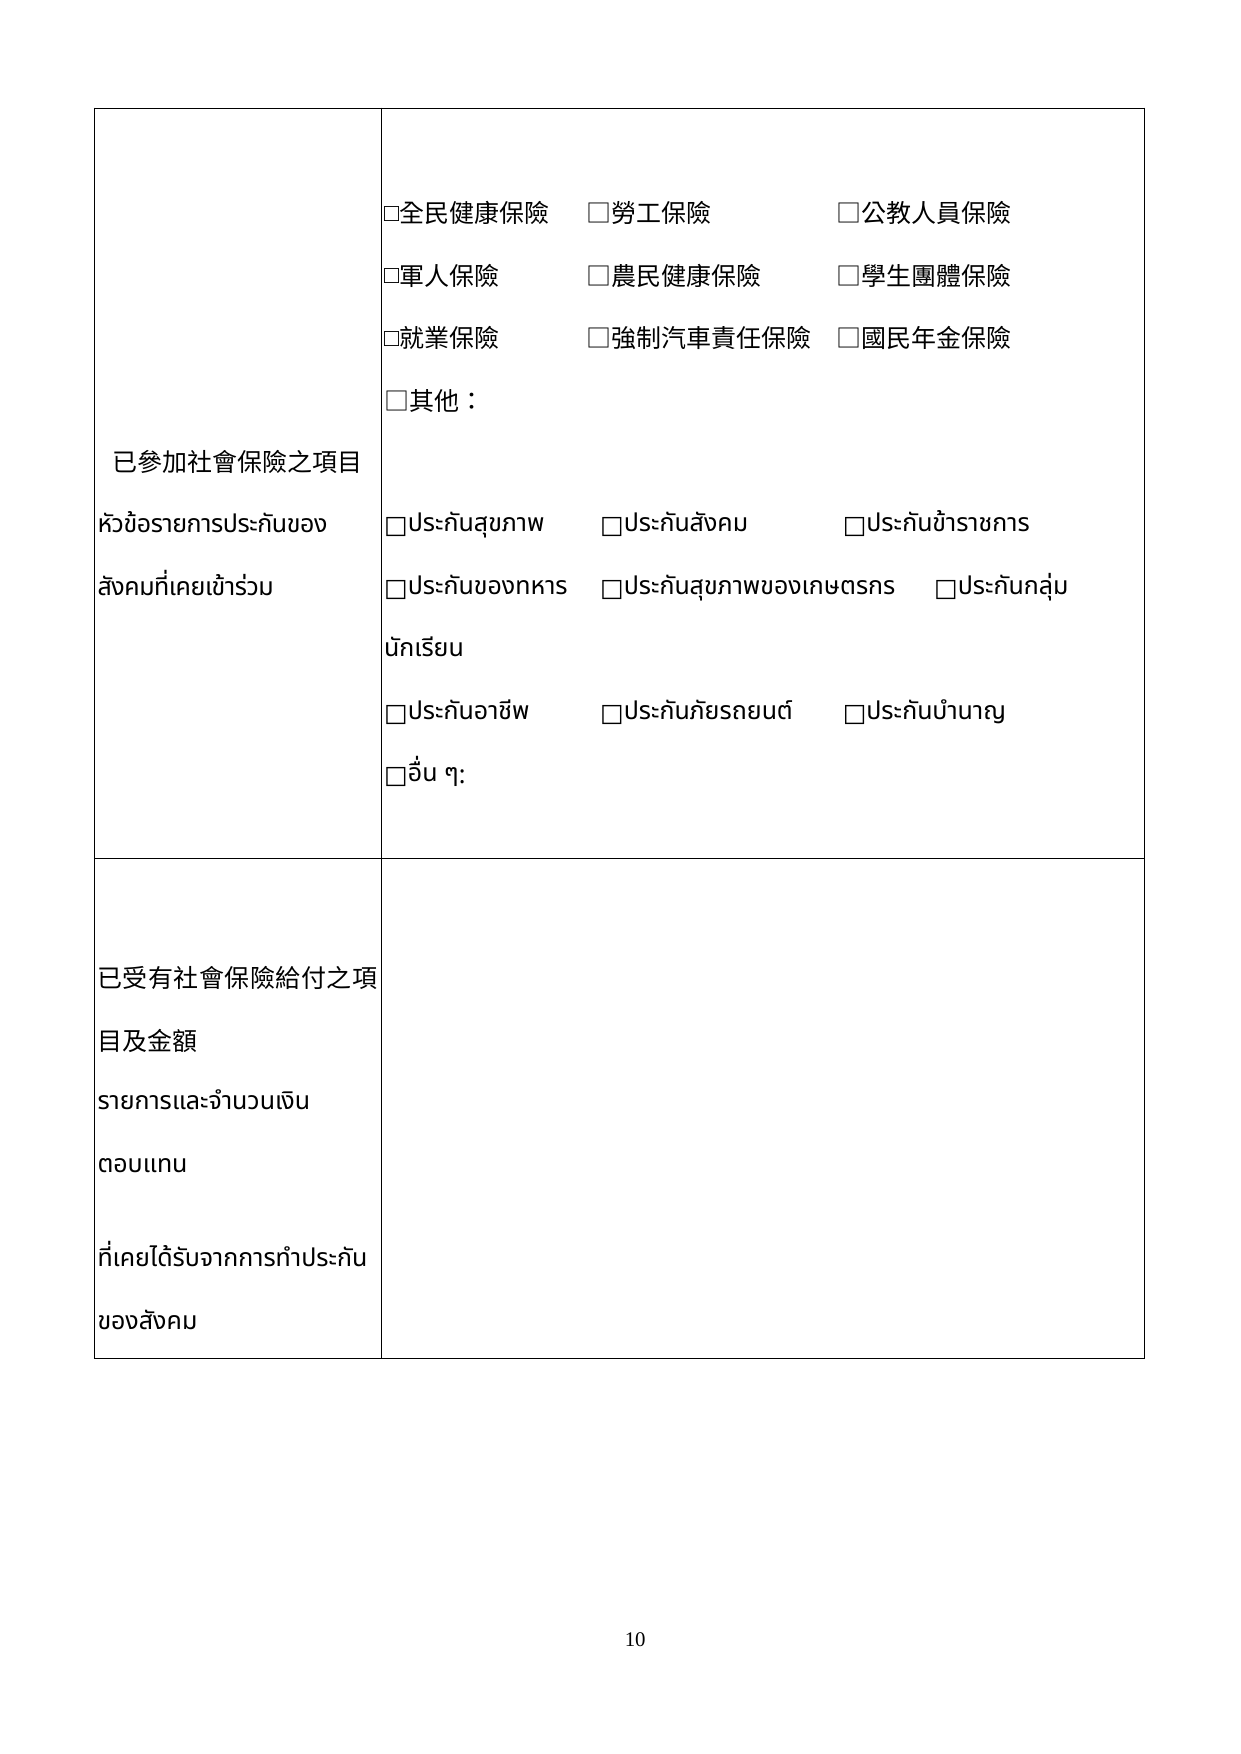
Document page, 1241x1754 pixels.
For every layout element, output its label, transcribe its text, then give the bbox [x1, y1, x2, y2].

table_cell [382, 859, 1144, 1358]
table_cell □全民健康保險 □勞工保險 □公教人員保險 □軍人保險 □農民健康保險 □學生團體保險 □就業保險 □強制汽車責任保險 □國民年金保險 □其他： □ประกันสุขภาพ □ประกันสังคม □ประกันข้าราชการ □ประกันของทหาร □ประกันสุขภาพของเกษตรกร □ประกันกลุ่มนักเรียน □ประกันอาชีพ □ประกันภัยรถยนต์ □ประกันบำนาญ □อื่น ๆ: [382, 109, 1144, 858]
table_cell 已受有社會保險給付之項目及金額 รายการและจำนวนเงินตอบแทน ที่เคยได้รับจากการทำประกันของสังคม [95, 859, 381, 1358]
table_cell 已參加社會保險之項目 หัวข้อรายการประกันของสังคมที่เคยเข้าร่วม [95, 109, 381, 858]
